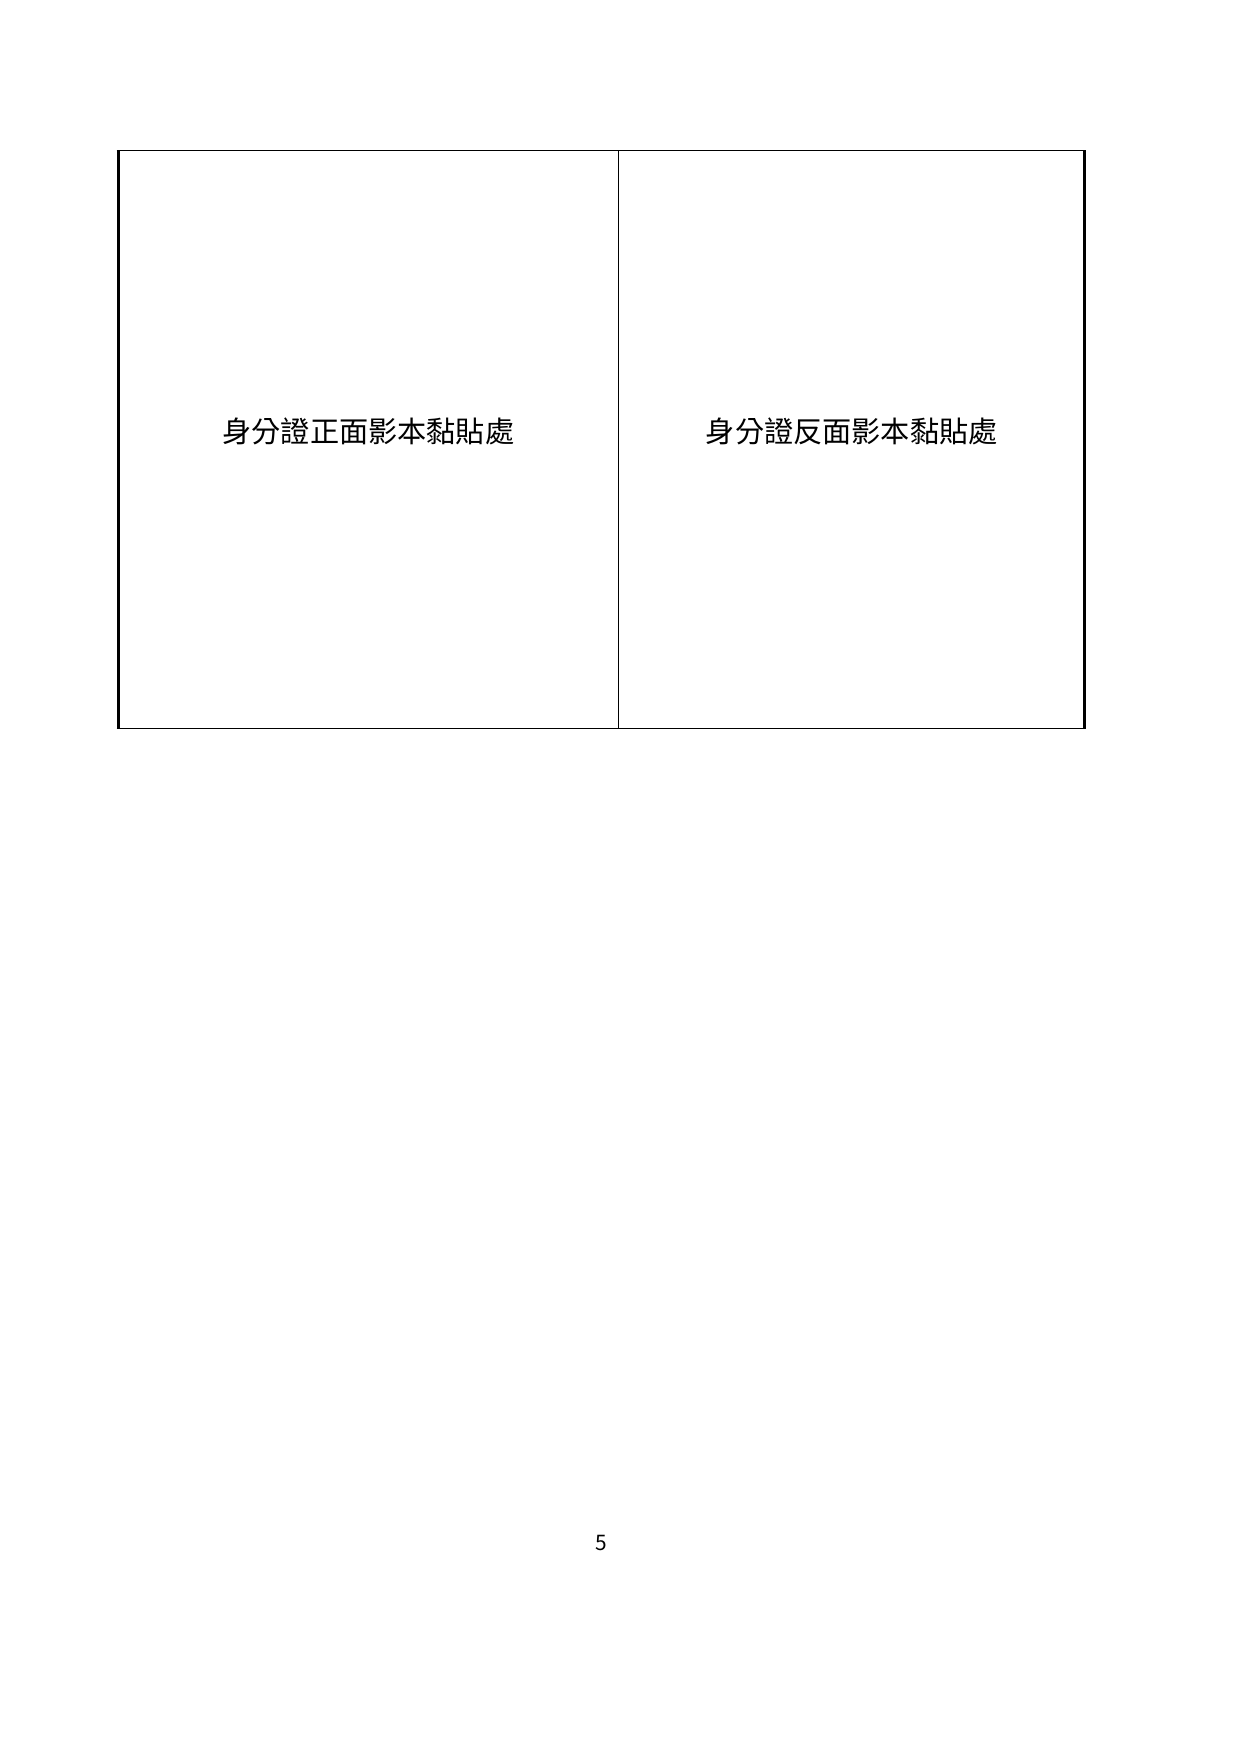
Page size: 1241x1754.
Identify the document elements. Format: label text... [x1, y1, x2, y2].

table_cell 身分證反面影本黏貼處 [619, 151, 1083, 727]
table_cell 身分證正面影本黏貼處 [120, 151, 618, 727]
